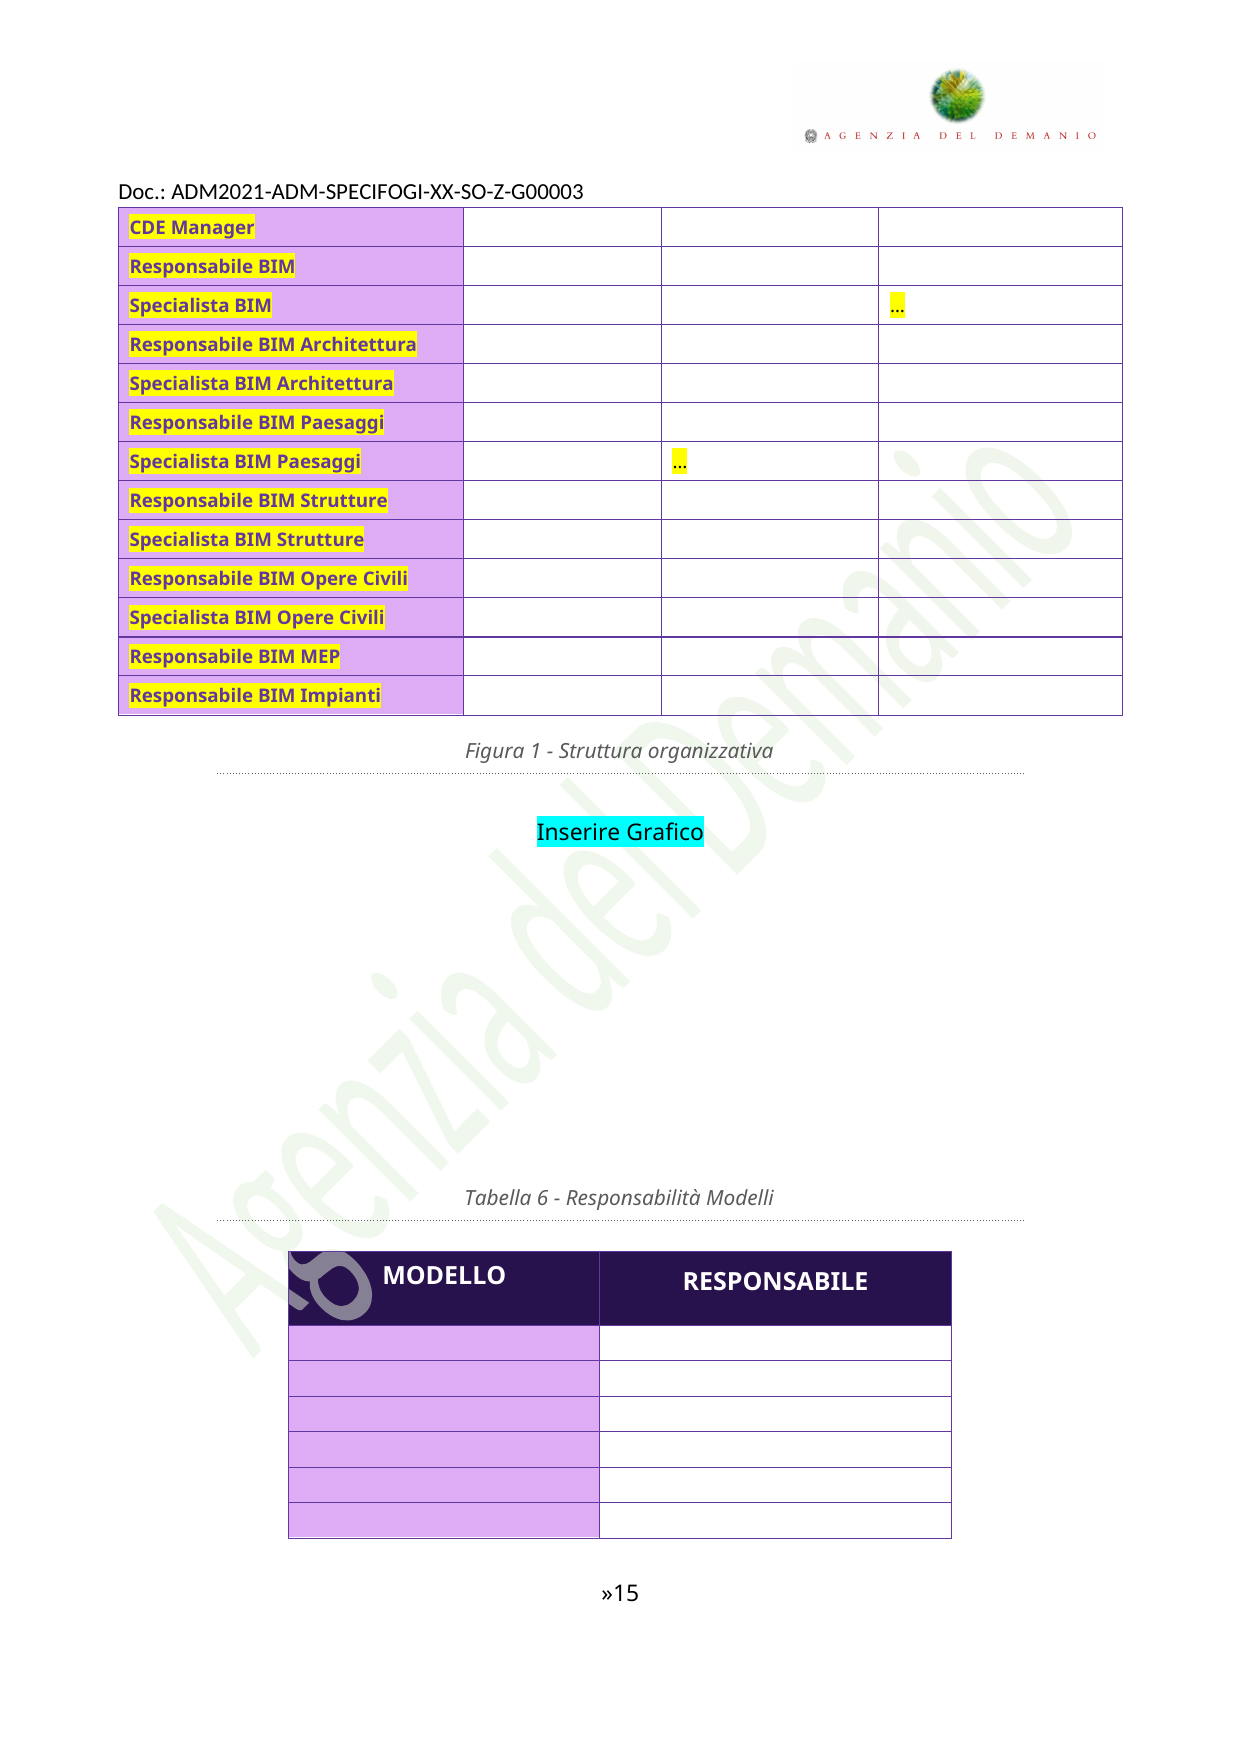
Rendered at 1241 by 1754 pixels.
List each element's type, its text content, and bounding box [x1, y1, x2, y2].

table_cell [879, 481, 991, 519]
table_cell CDE Manager [119, 208, 463, 246]
table_cell [879, 208, 1122, 246]
table_cell [783, 664, 811, 675]
table_cell Responsabile BIM Opere Civili [119, 559, 463, 597]
table_cell [464, 208, 661, 246]
table_cell [662, 247, 878, 285]
table_cell Impianti elettrici [289, 1432, 599, 1467]
table_cell [464, 247, 661, 285]
table_cell [879, 247, 1122, 285]
table_cell [662, 325, 878, 363]
text [248, 1196, 286, 1221]
table_cell Responsabile BIM Architettura [119, 325, 463, 363]
table_cell Strutturale [289, 1361, 599, 1396]
table_cell Specialista BIM Architettura [119, 364, 463, 402]
table_cell [464, 520, 661, 558]
table_cell … [879, 286, 1122, 324]
table_cell Architettonico [289, 1326, 599, 1360]
table_cell Impianti meccanici [289, 1503, 599, 1537]
text Figura 1 - Struttura organizzativa [216, 736, 635, 774]
table_cell [464, 286, 661, 324]
table_cell Responsabile BIM MEP [119, 638, 463, 675]
table_cell [970, 559, 1122, 597]
table_cell [662, 403, 878, 441]
table_cell [464, 364, 661, 402]
table_cell [464, 638, 661, 675]
table_cell [879, 676, 1122, 714]
table_cell [600, 1468, 951, 1502]
table_cell [662, 481, 878, 519]
table_cell [922, 520, 992, 558]
table_cell [464, 481, 661, 519]
text [216, 1183, 242, 1221]
table_cell [1045, 481, 1122, 519]
table_cell [879, 559, 927, 597]
table_cell [1013, 520, 1056, 539]
table_cell Specialista BIM Paesaggi [119, 442, 463, 480]
table_cell [879, 520, 904, 551]
table_cell [879, 403, 1122, 441]
table_cell [940, 638, 1122, 675]
table_cell [981, 463, 1023, 480]
table_cell [662, 286, 878, 324]
table_cell [879, 549, 888, 558]
table_cell [662, 364, 878, 402]
text Figura 1 - Struttura organizzativa [639, 739, 717, 774]
table_header RESPONSABILE [600, 1252, 951, 1325]
table_cell [811, 638, 868, 675]
table_cell [982, 481, 1055, 519]
text Inserire Grafico [764, 816, 1122, 847]
table_cell [859, 588, 878, 597]
table_cell [662, 208, 878, 246]
table_cell [600, 1432, 951, 1467]
table_cell [974, 520, 1122, 558]
table_cell [879, 325, 1122, 363]
text Inserire Grafico [608, 816, 708, 847]
table_cell [464, 598, 661, 636]
text Inserire Grafico [118, 816, 620, 847]
table_cell [600, 1503, 951, 1537]
text Inserire Grafico [697, 816, 749, 847]
table_cell [879, 442, 1122, 480]
text [271, 1183, 326, 1221]
table_cell Responsabile BIM Paesaggi [119, 403, 463, 441]
table_cell … [662, 442, 878, 480]
table_header MODELLO [289, 1252, 599, 1325]
table_cell [784, 676, 851, 714]
table_cell Specialista BIM Opere Civili [119, 598, 463, 636]
table_cell [948, 598, 1122, 636]
table_cell [906, 598, 966, 636]
table_cell Responsabile BIM Strutture [119, 481, 463, 519]
table_cell Responsabile BIM [119, 247, 463, 285]
table_cell [832, 676, 878, 714]
text Tabella 6 - Responsabilità Modelli [322, 1183, 1024, 1221]
table_cell [464, 559, 661, 597]
table_cell [600, 1361, 951, 1396]
table_cell Specialista BIM [119, 286, 463, 324]
table_cell [464, 676, 661, 714]
table_cell [900, 638, 931, 666]
table_cell [662, 638, 803, 675]
table_cell [909, 537, 949, 558]
text Figura 1 - Struttura organizzativa [695, 736, 748, 774]
table_cell Impianti idrotermici [289, 1468, 599, 1502]
table_cell [879, 598, 898, 636]
table_cell [662, 520, 878, 558]
table_cell [600, 1397, 951, 1431]
table_cell [600, 1326, 951, 1360]
table_cell [464, 325, 661, 363]
table_cell [662, 559, 878, 597]
table_cell [879, 364, 1122, 402]
table_cell [901, 621, 924, 636]
table_cell [912, 559, 988, 597]
table_cell Responsabile BIM Impianti [119, 676, 463, 714]
text Figura 1 - Struttura organizzativa [758, 736, 1024, 774]
table_cell Specialista BIM Strutture [119, 520, 463, 558]
table_cell Opere civili [289, 1397, 599, 1431]
table_cell [851, 638, 878, 665]
table_cell [879, 638, 907, 675]
table_cell [464, 403, 661, 441]
table_cell [464, 442, 661, 480]
table_cell [662, 598, 878, 636]
table_cell [662, 676, 794, 714]
